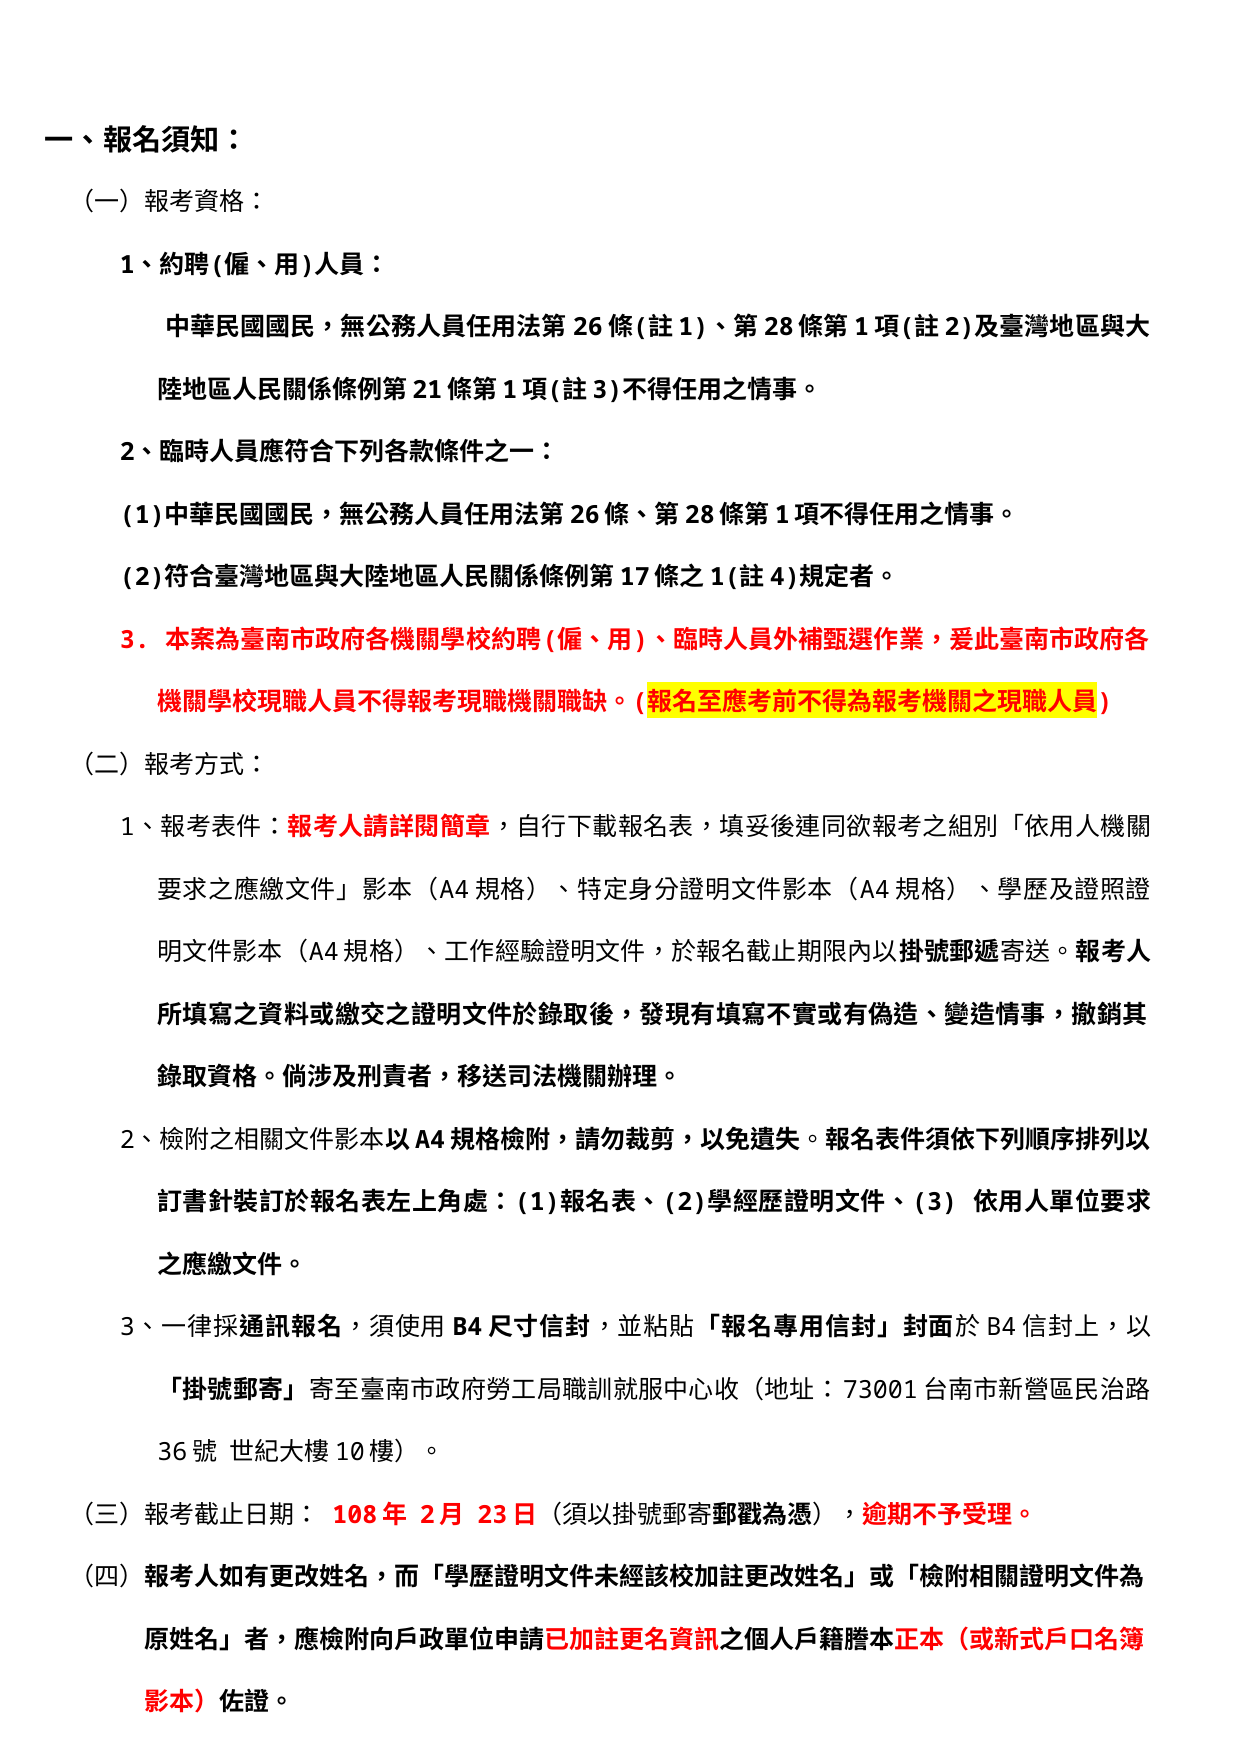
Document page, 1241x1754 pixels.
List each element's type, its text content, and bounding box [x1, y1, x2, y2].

text 1、報考表件：報考人請詳閱簡章，自行下載報名表，填妥後連同欲報考之組別「依用人機關要求之應繳文件」影本（A4規格）、特定身分證明文件影本（A4規格）、學歷及證照證明文件影本（A4規格）、工作經驗證明文件，於報名截止期限內以掛號郵遞寄送。報考人所填寫之資料或繳交之證明文件於錄取後，發現有填寫不實或有偽造、變造情事，撤銷其錄取資格。倘涉及刑責者，移送司法機關辦理。 [119, 783, 1151, 1096]
text （四）報考人如有更改姓名，而「學歷證明文件未經該校加註更改姓名」或「檢附相關證明文件為原姓名」者，應檢附向戶政單位申請已加註更名資訊之個人戶籍謄本正本（或新式戶口名簿影本）佐證。 [69, 1533, 1146, 1721]
text 1、約聘(僱、用)人員： [119, 221, 1151, 283]
text （三）報考截止日期： 108年 2月 23日（須以掛號郵寄郵戳為憑），逾期不予受理。 [69, 1471, 1146, 1533]
text 中華民國國民，無公務人員任用法第26條(註1)、第28條第1項(註2)及臺灣地區與大陸地區人民關係條例第21條第1項(註3)不得任用之情事。 [119, 283, 1151, 408]
text 2、臨時人員應符合下列各款條件之一： [119, 408, 1151, 471]
text (1)中華民國國民，無公務人員任用法第26條、第28條第1項不得任用之情事。 [119, 471, 1151, 533]
text 3、一律採通訊報名，須使用B4尺寸信封，並粘貼「報名專用信封」封面於B4信封上，以「掛號郵寄」寄至臺南市政府勞工局職訓就服中心收（地址：73001台南市新營區民治路36號 世紀大樓10樓）。 [119, 1283, 1151, 1471]
text （二）報考方式： [69, 721, 1146, 783]
text （一）報考資格： [69, 158, 1146, 221]
text 3. 本案為臺南市政府各機關學校約聘(僱、用)、臨時人員外補甄選作業，爰此臺南市政府各機關學校現職人員不得報考現職機關職缺。(報名至應考前不得為報考機關之現職人員) [119, 596, 1151, 721]
text 2、檢附之相關文件影本以A4規格檢附，請勿裁剪，以免遺失。報名表件須依下列順序排列以訂書針裝訂於報名表左上角處：(1)報名表、(2)學經歷證明文件、(3) 依用人單位要求之應繳文件。 [119, 1096, 1151, 1283]
text (2)符合臺灣地區與大陸地區人民關係條例第17條之1(註4)規定者。 [119, 533, 1151, 596]
text 一、報名須知： [44, 96, 1146, 158]
